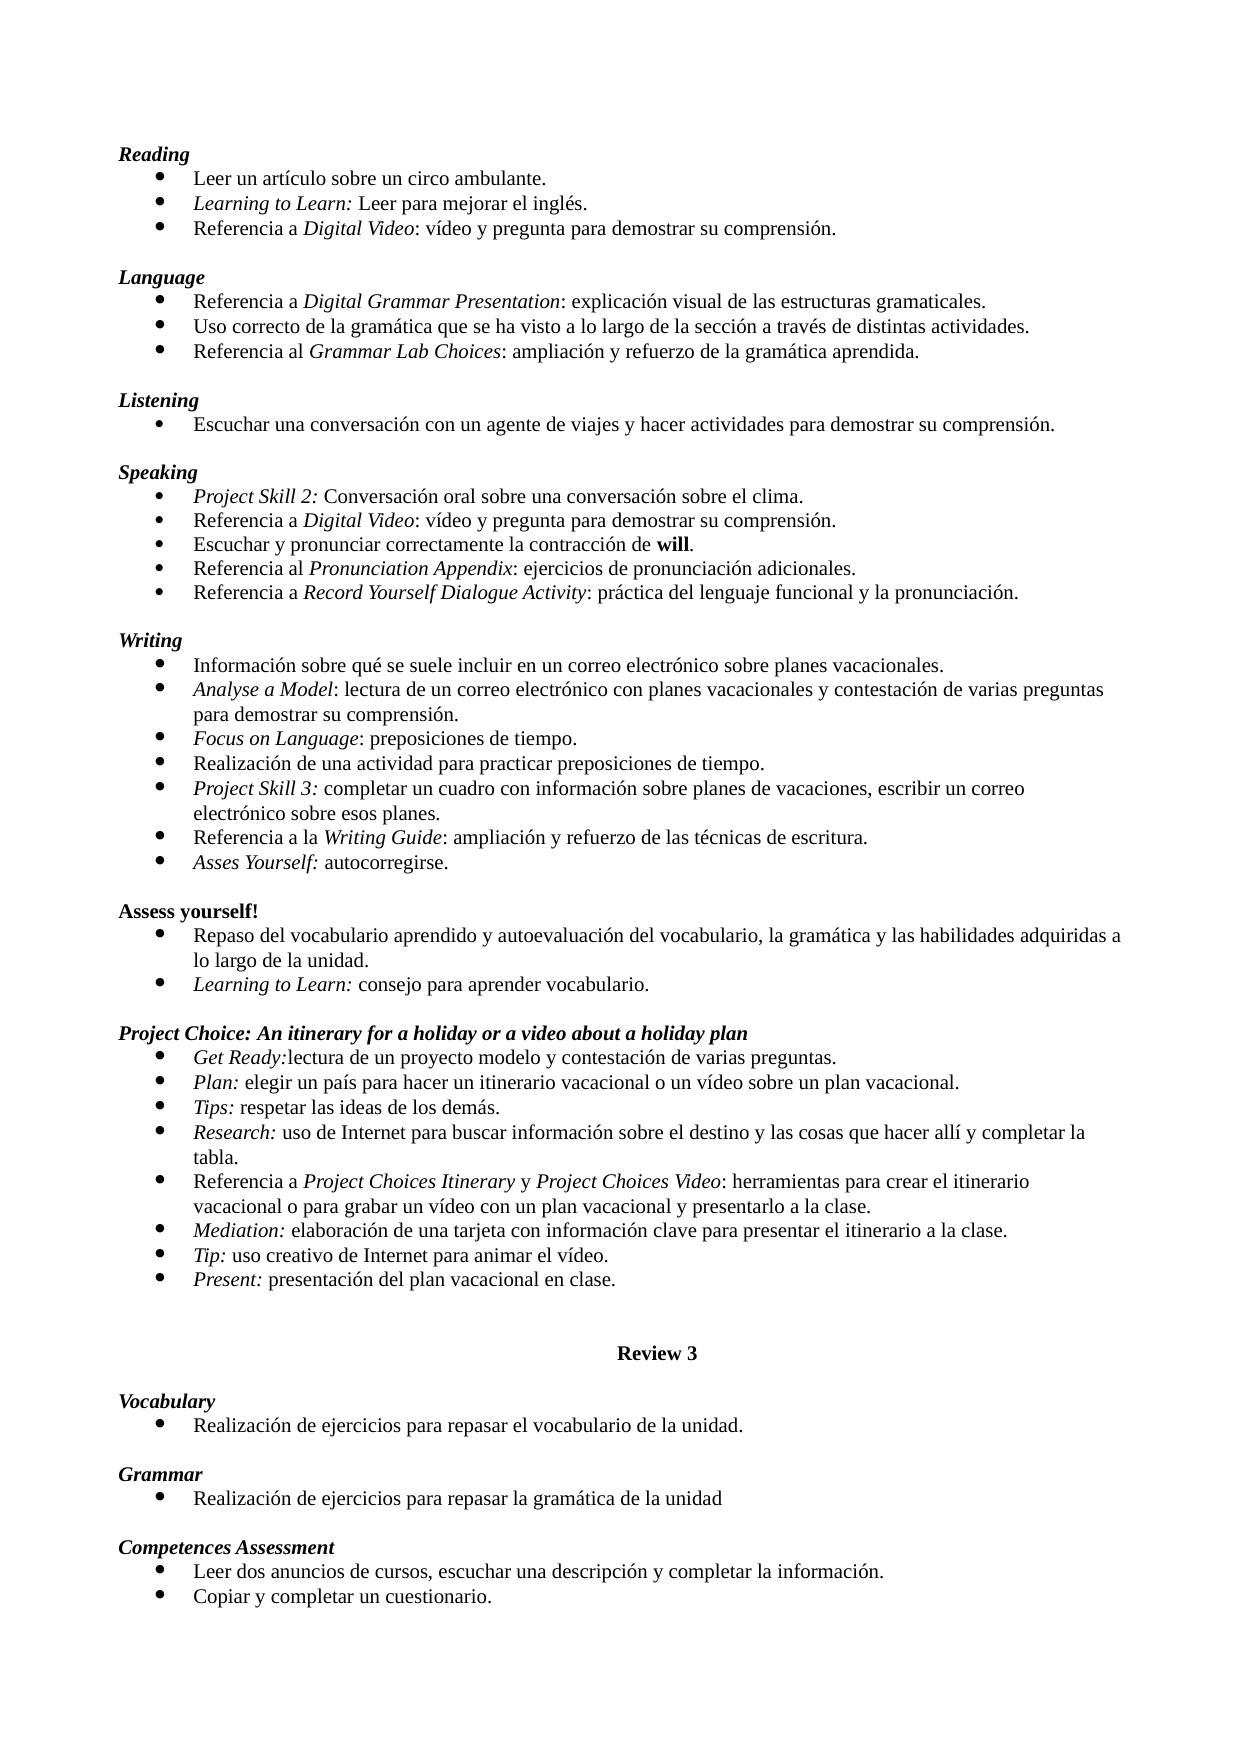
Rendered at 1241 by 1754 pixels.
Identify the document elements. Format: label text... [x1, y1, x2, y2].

list Asses Yourself: autocorregirse. [156, 850, 1122, 875]
list Tip: uso creativo de Internet para animar el vídeo. [156, 1242, 1122, 1267]
text Review 3 [118, 1340, 1122, 1364]
list Analyse a Model: lectura de un correo electrónico con planes vacacionales y contestación de varias preguntas para demostrar su comprensión. [156, 677, 1122, 726]
list Repaso del vocabulario aprendido y autoevaluación del vocabulario, la gramática y las habilidades adquiridas a lo largo de la unidad. [156, 923, 1122, 972]
text Language [118, 265, 1122, 289]
list Mediation: elaboración de una tarjeta con información clave para presentar el itinerario a la clase. [156, 1218, 1122, 1242]
list Project Skill 3: completar un cuadro con información sobre planes de vacaciones, escribir un correo electrónico sobre esos planes. [156, 776, 1122, 825]
subtitle Referencia al Pronunciation Appendix: ejercicios de pronunciación adicionales. [156, 556, 1122, 580]
list Referencia a Digital Grammar Presentation: explicación visual de las estructuras gramaticales. [156, 289, 1122, 314]
subtitle Listening [118, 388, 1122, 412]
list Get Ready:lectura de un proyecto modelo y contestación de varias preguntas. [156, 1045, 1122, 1070]
list Learning to Learn: Leer para mejorar el inglés. [156, 191, 1122, 216]
list Realización de una actividad para practicar preposiciones de tiempo. [156, 751, 1122, 776]
list Referencia a la Writing Guide: ampliación y refuerzo de las técnicas de escritura. [156, 825, 1122, 850]
list Referencia a Project Choices Itinerary y Project Choices Video: herramientas para crear el itinerario vacacional o para grabar un vídeo con un plan vacacional y presentarlo a la clase. [156, 1169, 1122, 1218]
list Leer dos anuncios de cursos, escuchar una descripción y completar la información. [156, 1559, 1122, 1583]
list Plan: elegir un país para hacer un itinerario vacacional o un vídeo sobre un plan vacacional. [156, 1070, 1122, 1095]
list Leer un artículo sobre un circo ambulante. [156, 166, 1122, 191]
list Research: uso de Internet para buscar información sobre el destino y las cosas que hacer allí y completar la tabla. [156, 1120, 1122, 1169]
subtitle Project Skill 2: Conversación oral sobre una conversación sobre el clima. [156, 484, 1122, 508]
list Tips: respetar las ideas de los demás. [156, 1095, 1122, 1120]
subtitle Reading [118, 142, 1122, 166]
list Referencia a Digital Video: vídeo y pregunta para demostrar su comprensión. [156, 508, 1122, 532]
list Copiar y completar un cuestionario. [156, 1583, 1122, 1608]
list Información sobre qué se suele incluir en un correo electrónico sobre planes vacacionales. [156, 652, 1122, 677]
text Competences Assessment [118, 1534, 1122, 1559]
list Realización de ejercicios para repasar el vocabulario de la unidad. [156, 1413, 1122, 1437]
list Realización de ejercicios para repasar la gramática de la unidad [156, 1486, 1122, 1511]
text Project Choice: An itinerary for a holiday or a video about a holiday plan [118, 1021, 1122, 1045]
subtitle Speaking [118, 460, 1122, 484]
list Referencia a Digital Video: vídeo y pregunta para demostrar su comprensión. [156, 216, 1122, 241]
text Grammar [118, 1462, 1122, 1486]
list Referencia al Grammar Lab Choices: ampliación y refuerzo de la gramática aprendida. [156, 339, 1122, 364]
text Writing [118, 628, 1122, 652]
text Assess yourself! [118, 899, 1122, 923]
list Referencia a Record Yourself Dialogue Activity: práctica del lenguaje funcional y la pronunciación. [156, 580, 1122, 604]
list Learning to Learn: consejo para aprender vocabulario. [156, 972, 1122, 997]
subtitle Escuchar una conversación con un agente de viajes y hacer actividades para demostrar su comprensión. [156, 412, 1122, 436]
subtitle Escuchar y pronunciar correctamente la contracción de will. [156, 532, 1122, 556]
list Uso correcto de la gramática que se ha visto a lo largo de la sección a través de distintas actividades. [156, 314, 1122, 339]
list Focus on Language: preposiciones de tiempo. [156, 726, 1122, 751]
list Present: presentación del plan vacacional en clase. [156, 1267, 1122, 1292]
text Vocabulary [118, 1388, 1122, 1413]
